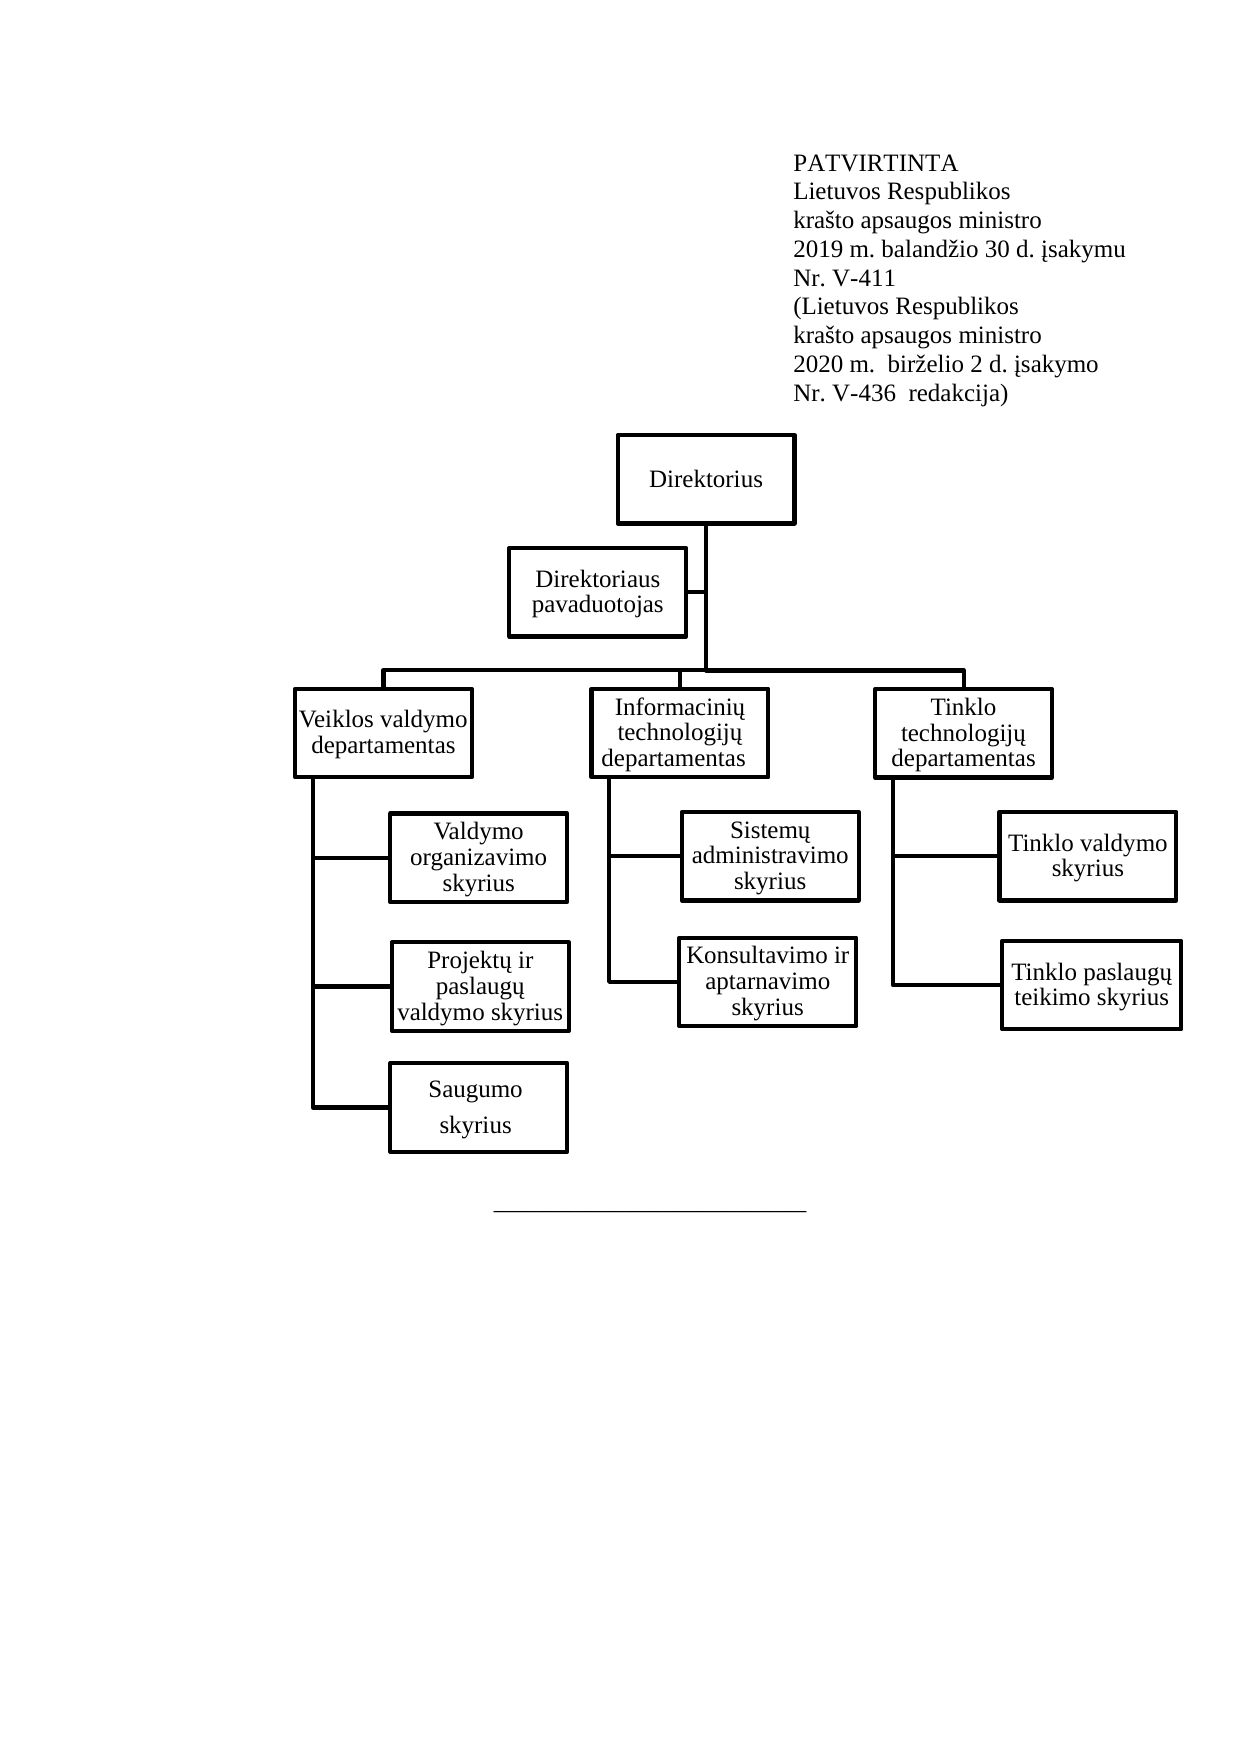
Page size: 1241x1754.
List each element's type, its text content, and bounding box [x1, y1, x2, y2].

text (Lietuvos Respublikos [738, 291, 1181, 320]
text Lietuvos Respublikos [738, 176, 1181, 205]
text krašto apsaugos ministro [738, 205, 1181, 234]
text 2020 m. birželio 2 d. įsakymo [738, 349, 1181, 378]
text _________________________ [118, 1186, 1181, 1214]
text 2019 m. balandžio 30 d. įsakymu [738, 234, 1181, 263]
text Nr. V-411 [738, 263, 1181, 291]
text PATVIRTINTA [768, 148, 1181, 176]
text krašto apsaugos ministro [738, 320, 1181, 349]
text Nr. V-436 redakcija) [738, 378, 1181, 406]
